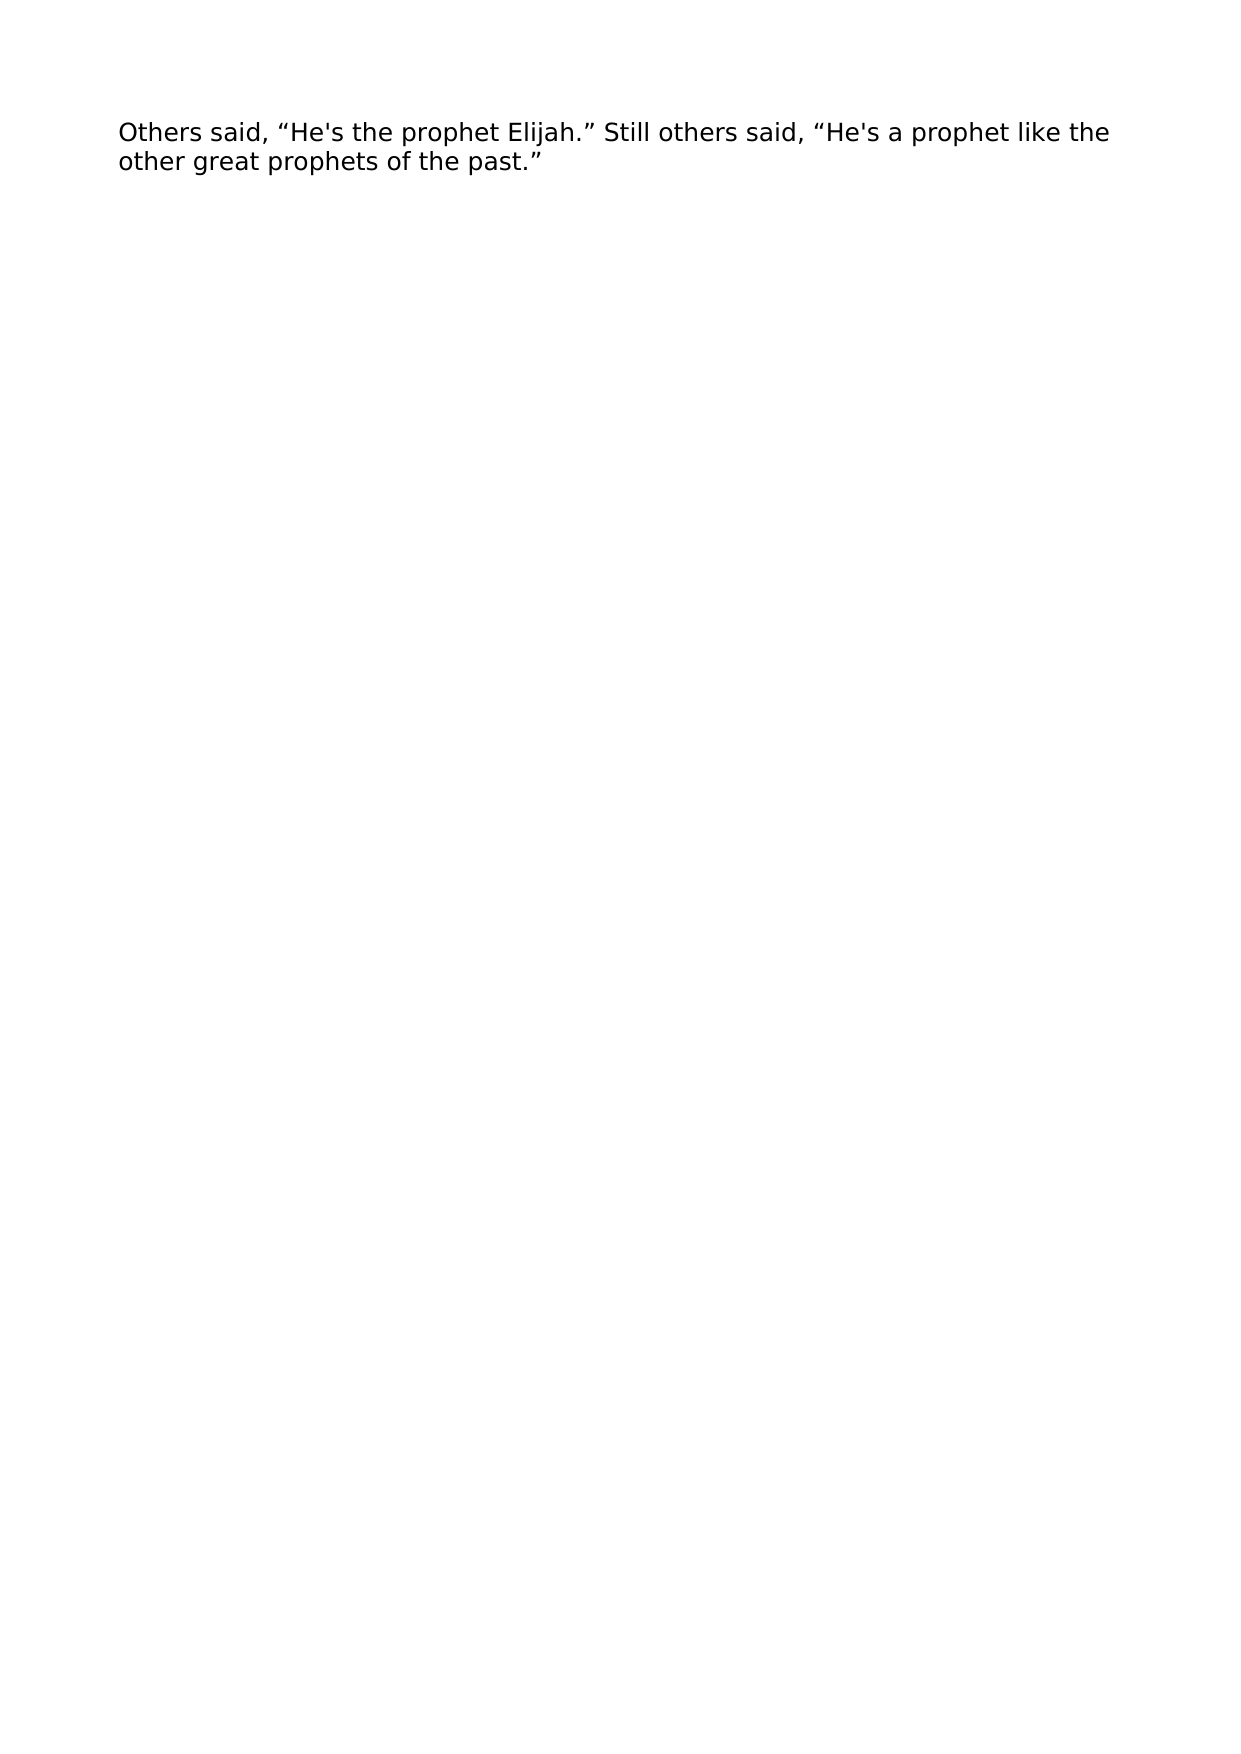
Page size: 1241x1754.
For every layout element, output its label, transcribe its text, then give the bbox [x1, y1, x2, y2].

text Others said, “He's the prophet Elijah.” Still others said, “He's a prophet like the other great prophets of the past.” [118, 118, 1122, 176]
